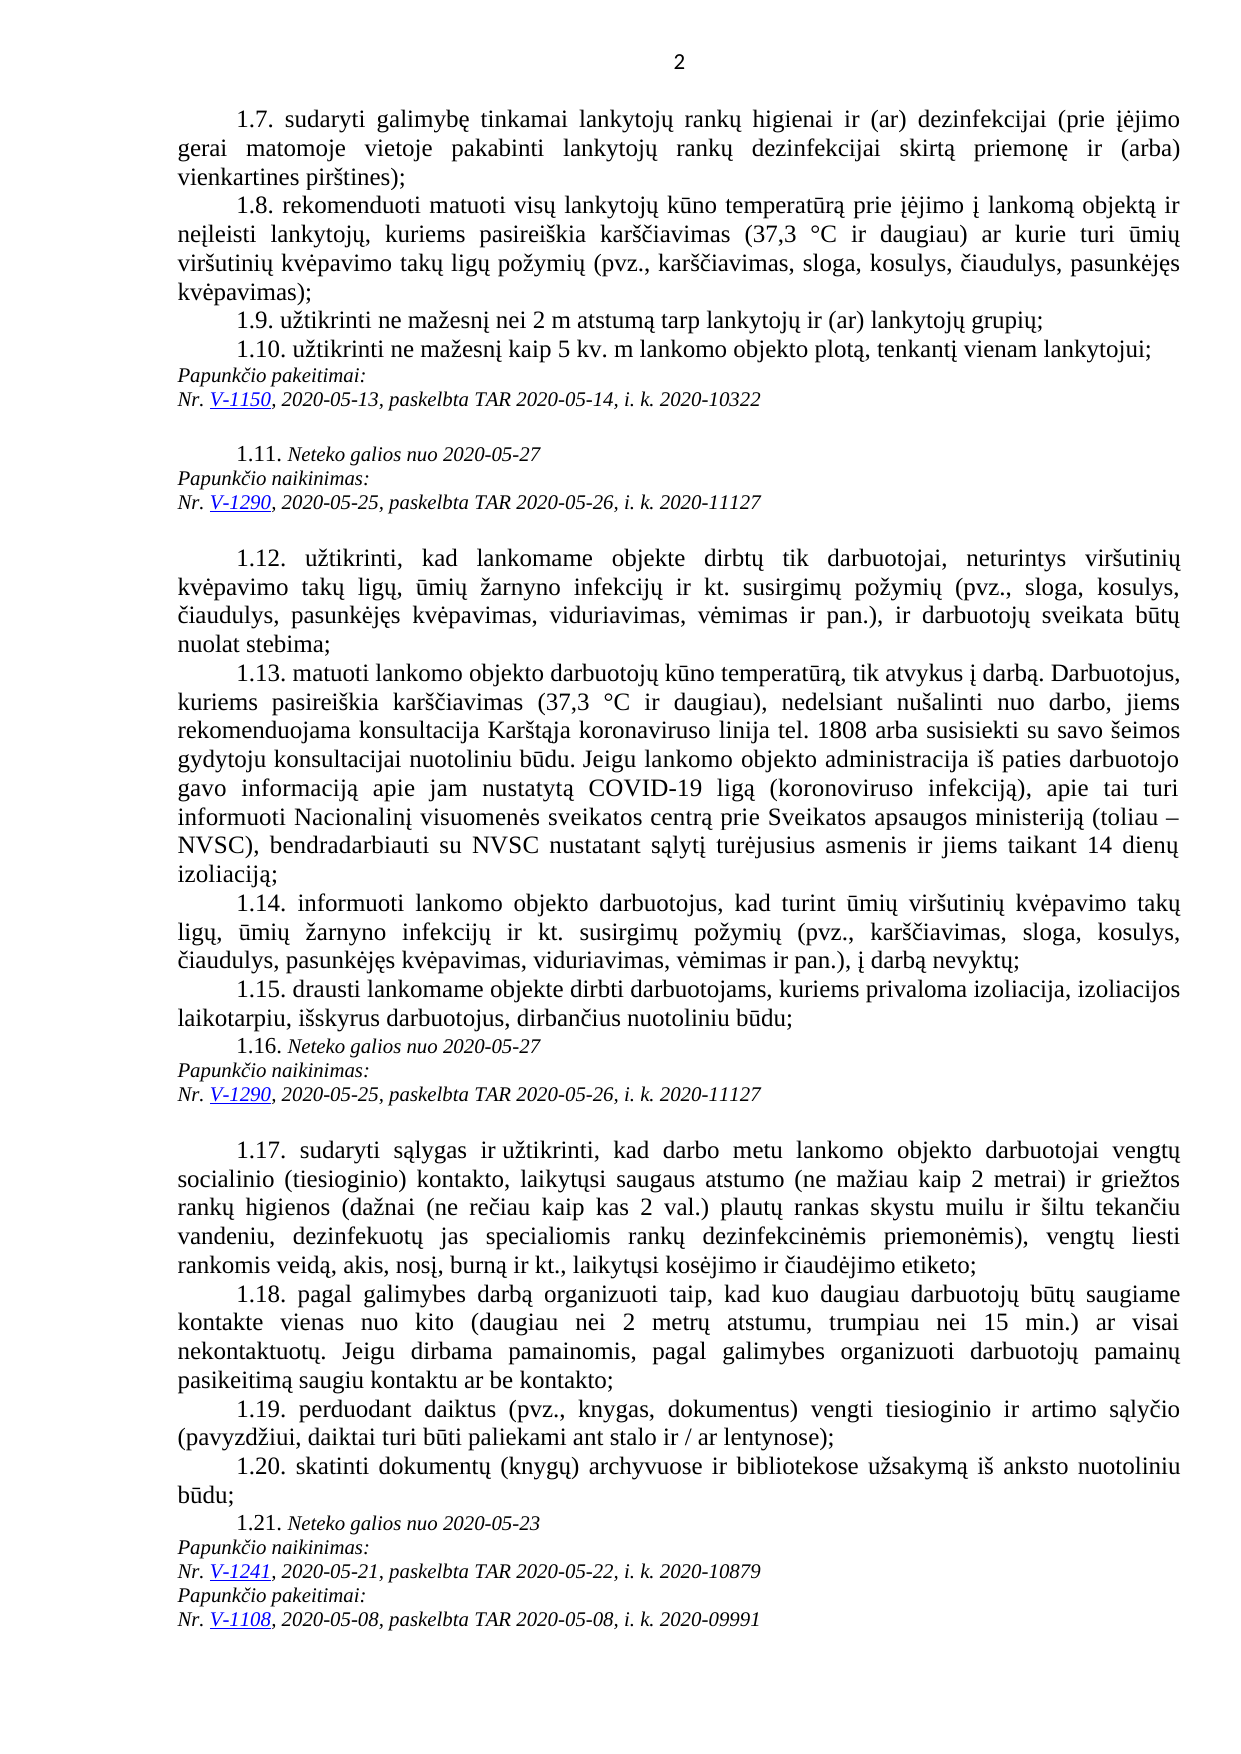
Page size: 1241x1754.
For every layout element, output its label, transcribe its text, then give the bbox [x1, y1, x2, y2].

text Papunkčio naikinimas: [177, 466, 1181, 490]
text Papunkčio naikinimas: [177, 1535, 1181, 1559]
text 1.18. pagal galimybes darbą organizuoti taip, kad kuo daugiau darbuotojų būtų saugiame kontakte vienas nuo kito (daugiau nei 2 metrų atstumu, trumpiau nei 15 min.) ar visai nekontaktuotų. Jeigu dirbama pamainomis, pagal galimybes organizuoti darbuotojų pamainų pasikeitimą saugiu kontaktu ar be kontakto; [177, 1279, 1181, 1394]
text 1.17. sudaryti sąlygas ir užtikrinti, kad darbo metu lankomo objekto darbuotojai vengtų socialinio (tiesioginio) kontakto, laikytųsi saugaus atstumo (ne mažiau kaip 2 metrai) ir griežtos rankų higienos (dažnai (ne rečiau kaip kas 2 val.) plautų rankas skystu muilu ir šiltu tekančiu vandeniu, dezinfekuotų jas specialiomis rankų dezinfekcinėmis priemonėmis), vengtų liesti rankomis veidą, akis, nosį, burną ir kt., laikytųsi kosėjimo ir čiaudėjimo etiketo; [177, 1135, 1181, 1279]
text 1.15. drausti lankomame objekte dirbti darbuotojams, kuriems privaloma izoliacija, izoliacijos laikotarpiu, išskyrus darbuotojus, dirbančius nuotoliniu būdu; [177, 974, 1181, 1032]
text 1.20. skatinti dokumentų (knygų) archyvuose ir bibliotekose užsakymą iš anksto nuotoliniu būdu; [177, 1451, 1181, 1509]
text 1.12. užtikrinti, kad lankomame objekte dirbtų tik darbuotojai, neturintys viršutinių kvėpavimo takų ligų, ūmių žarnyno infekcijų ir kt. susirgimų požymių (pvz., sloga, kosulys, čiaudulys, pasunkėjęs kvėpavimas, viduriavimas, vėmimas ir pan.), ir darbuotojų sveikata būtų nuolat stebima; [177, 543, 1181, 658]
text Nr. V-1108, 2020-05-08, paskelbta TAR 2020-05-08, i. k. 2020-09991 [177, 1607, 1181, 1631]
text Papunkčio naikinimas: [177, 1058, 1181, 1082]
text 1.9. užtikrinti ne mažesnį nei 2 m atstumą tarp lankytojų ir (ar) lankytojų grupių; [177, 305, 1181, 334]
text 1.10. užtikrinti ne mažesnį kaip 5 kv. m lankomo objekto plotą, tenkantį vienam lankytojui; [177, 334, 1181, 363]
text Nr. V-1290, 2020-05-25, paskelbta TAR 2020-05-26, i. k. 2020-11127 [177, 1082, 1181, 1106]
text 1.21. Neteko galios nuo 2020-05-23 [177, 1509, 1181, 1535]
text 1.13. matuoti lankomo objekto darbuotojų kūno temperatūrą, tik atvykus į darbą. Darbuotojus, kuriems pasireiškia karščiavimas (37,3 °C ir daugiau), nedelsiant nušalinti nuo darbo, jiems rekomenduojama konsultacija Karštąja koronaviruso linija tel. 1808 arba susisiekti su savo šeimos gydytoju konsultacijai nuotoliniu būdu. Jeigu lankomo objekto administracija iš paties darbuotojo gavo informaciją apie jam nustatytą COVID-19 ligą (koronoviruso infekciją), apie tai turi informuoti Nacionalinį visuomenės sveikatos centrą prie Sveikatos apsaugos ministeriją (toliau – NVSC), bendradarbiauti su NVSC nustatant sąlytį turėjusius asmenis ir jiems taikant 14 dienų izoliaciją; [177, 658, 1181, 888]
text 1.14. informuoti lankomo objekto darbuotojus, kad turint ūmių viršutinių kvėpavimo takų ligų, ūmių žarnyno infekcijų ir kt. susirgimų požymių (pvz., karščiavimas, sloga, kosulys, čiaudulys, pasunkėjęs kvėpavimas, viduriavimas, vėmimas ir pan.), į darbą nevyktų; [177, 888, 1181, 974]
text 1.11. Neteko galios nuo 2020-05-27 [177, 440, 1181, 466]
text Nr. V-1150, 2020-05-13, paskelbta TAR 2020-05-14, i. k. 2020-10322 [177, 387, 1181, 411]
text Papunkčio pakeitimai: [177, 1583, 1181, 1607]
text 1.19. perduodant daiktus (pvz., knygas, dokumentus) vengti tiesioginio ir artimo sąlyčio (pavyzdžiui, daiktai turi būti paliekami ant stalo ir / ar lentynose); [177, 1394, 1181, 1451]
text Nr. V-1241, 2020-05-21, paskelbta TAR 2020-05-22, i. k. 2020-10879 [177, 1559, 1181, 1583]
text 1.8. rekomenduoti matuoti visų lankytojų kūno temperatūrą prie įėjimo į lankomą objektą ir neįleisti lankytojų, kuriems pasireiškia karščiavimas (37,3 °C ir daugiau) ar kurie turi ūmių viršutinių kvėpavimo takų ligų požymių (pvz., karščiavimas, sloga, kosulys, čiaudulys, pasunkėjęs kvėpavimas); [177, 190, 1181, 305]
text Nr. V-1290, 2020-05-25, paskelbta TAR 2020-05-26, i. k. 2020-11127 [177, 490, 1181, 514]
text Papunkčio pakeitimai: [177, 363, 1181, 387]
text 1.16. Neteko galios nuo 2020-05-27 [177, 1032, 1181, 1058]
text 1.7. sudaryti galimybę tinkamai lankytojų rankų higienai ir (ar) dezinfekcijai (prie įėjimo gerai matomoje vietoje pakabinti lankytojų rankų dezinfekcijai skirtą priemonę ir (arba) vienkartines pirštines); [177, 104, 1181, 190]
